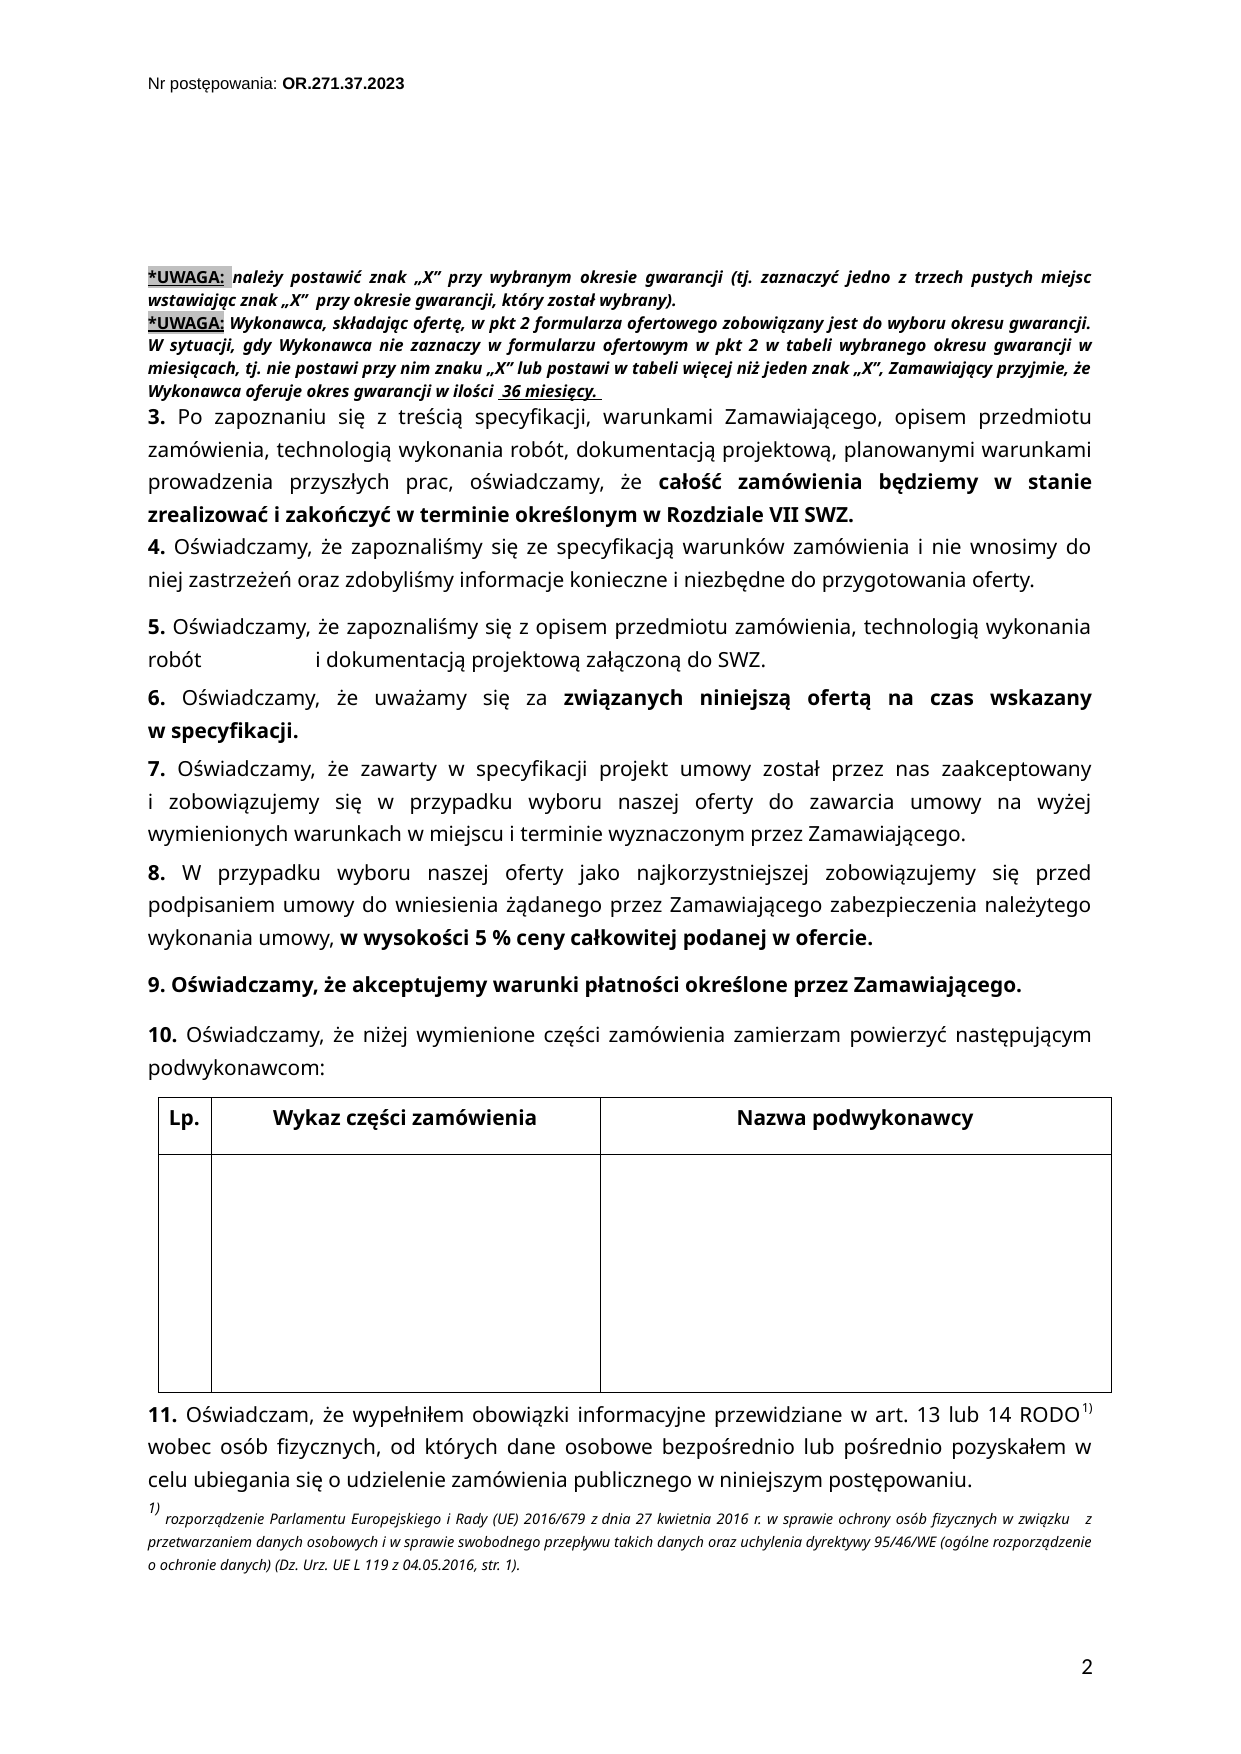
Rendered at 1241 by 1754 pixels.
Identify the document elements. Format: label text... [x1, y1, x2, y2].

text 4. Oświadczamy, że zapoznaliśmy się ze specyfikacją warunków zamówienia i nie wnosimy do niej zastrzeżeń oraz zdobyliśmy informacje konieczne i niezbędne do przygotowania oferty. [148, 532, 1093, 593]
table_cell [212, 1155, 600, 1392]
table_header Wykaz części zamówienia [212, 1098, 600, 1154]
text *UWAGA: należy postawić znak „X” przy wybranym okresie gwarancji (tj. zaznaczyć jedno z trzech pustych miejsc wstawiając znak „X” przy okresie gwarancji, który został wybrany). [148, 266, 1093, 311]
text 7. Oświadczamy, że zawarty w specyfikacji projekt umowy został przez nas zaakceptowany i zobowiązujemy się w przypadku wyboru naszej oferty do zawarcia umowy na wyżej wymienionych warunkach w miejscu i terminie wyznaczonym przez Zamawiającego. [148, 754, 1093, 848]
text 3. Po zapoznaniu się z treścią specyfikacji, warunkami Zamawiającego, opisem przedmiotu zamówienia, technologią wykonania robót, dokumentacją projektową, planowanymi warunkami prowadzenia przyszłych prac, oświadczamy, że całość zamówienia będziemy w stanie zrealizować i zakończyć w terminie określonym w Rozdziale VII SWZ. [148, 402, 1093, 528]
text 1) rozporządzenie Parlamentu Europejskiego i Rady (UE) 2016/679 z dnia 27 kwietnia 2016 r. w sprawie ochrony osób fizycznych w związku z przetwarzaniem danych osobowych i w sprawie swobodnego przepływu takich danych oraz uchylenia dyrektywy 95/46/WE (ogólne rozporządzenie o ochronie danych) (Dz. Urz. UE L 119 z 04.05.2016, str. 1). [148, 1498, 1093, 1574]
text 6. Oświadczamy, że uważamy się za związanych niniejszą ofertą na czas wskazany w specyfikacji. [148, 683, 1093, 744]
text 10. Oświadczamy, że niżej wymienione części zamówienia zamierzam powierzyć następującym podwykonawcom: [148, 1021, 1093, 1082]
table_header Nazwa podwykonawcy [601, 1098, 1111, 1154]
table_header Lp. [159, 1098, 211, 1154]
text 5. Oświadczamy, że zapoznaliśmy się z opisem przedmiotu zamówienia, technologią wykonania robót i dokumentacją projektową załączoną do SWZ. [148, 612, 1093, 673]
text *UWAGA: Wykonawca, składając ofertę, w pkt 2 formularza ofertowego zobowiązany jest do wyboru okresu gwarancji. W sytuacji, gdy Wykonawca nie zaznaczy w formularzu ofertowym w pkt 2 w tabeli wybranego okresu gwarancji w miesiącach, tj. nie postawi przy nim znaku „X” lub postawi w tabeli więcej niż jeden znak „X”, Zamawiający przyjmie, że Wykonawca oferuje okres gwarancji w ilości 36 miesięcy. [148, 311, 1093, 402]
text 11. Oświadczam, że wypełniłem obowiązki informacyjne przewidziane w art. 13 lub 14 RODO1) wobec osób fizycznych, od których dane osobowe bezpośrednio lub pośrednio pozyskałem w celu ubiegania się o udzielenie zamówienia publicznego w niniejszym postępowaniu. [148, 1399, 1093, 1493]
text 8. W przypadku wyboru naszej oferty jako najkorzystniejszej zobowiązujemy się przed podpisaniem umowy do wniesienia żądanego przez Zamawiającego zabezpieczenia należytego wykonania umowy, w wysokości 5 % ceny całkowitej podanej w ofercie. [148, 858, 1093, 952]
text 9. Oświadczamy, że akceptujemy warunki płatności określone przez Zamawiającego. [148, 970, 1093, 999]
table_cell [159, 1155, 211, 1392]
table_cell [601, 1155, 1111, 1392]
